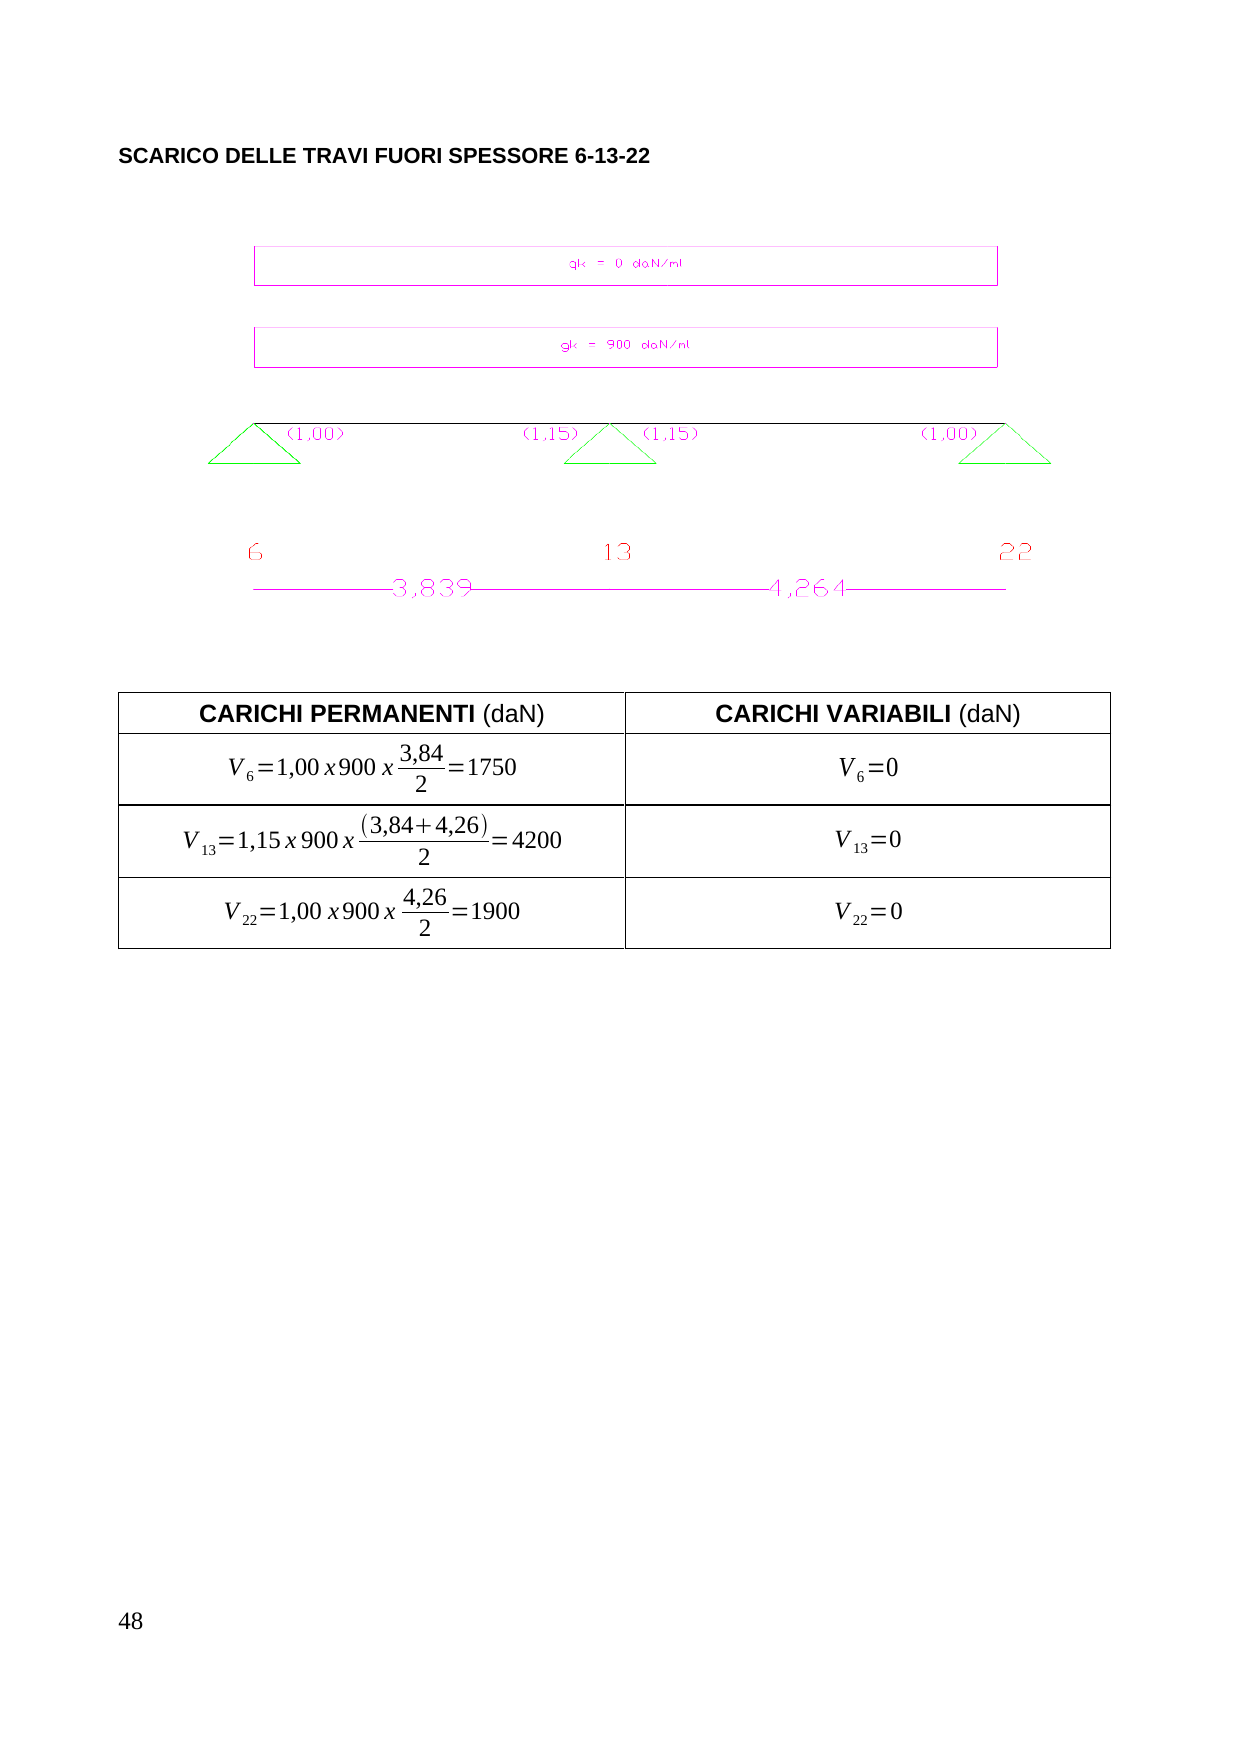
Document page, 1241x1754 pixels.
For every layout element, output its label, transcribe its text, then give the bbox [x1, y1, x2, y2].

table_cell [626, 878, 1110, 948]
text SCARICO DELLE TRAVI FUORI SPESSORE 6-13-22 [118, 143, 1122, 168]
table_header CARICHI VARIABILI (daN) [626, 693, 1110, 733]
table_cell [626, 806, 1110, 877]
table_cell [119, 734, 624, 804]
table_header CARICHI PERMANENTI (daN) [119, 693, 624, 733]
table_cell [119, 806, 624, 877]
table_cell [626, 734, 1110, 804]
table_cell [119, 878, 624, 948]
